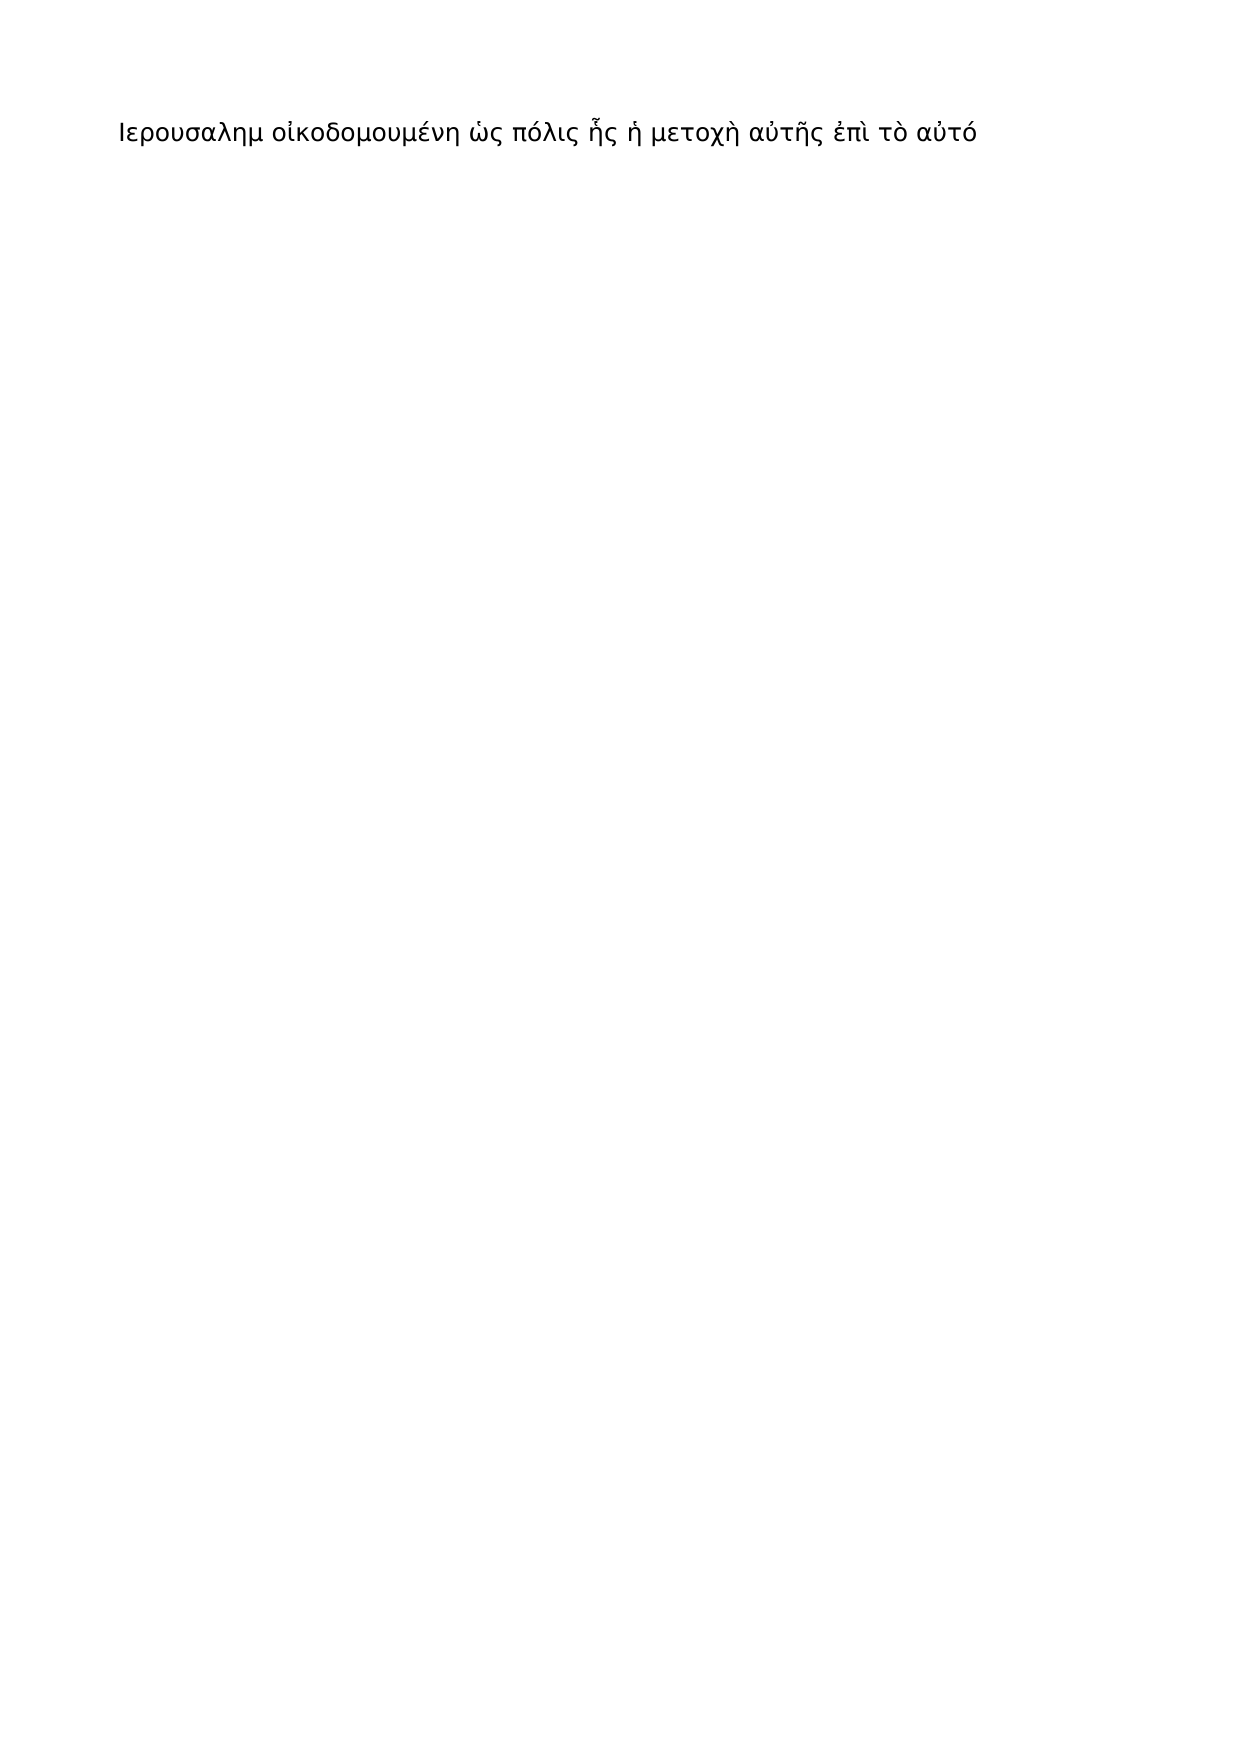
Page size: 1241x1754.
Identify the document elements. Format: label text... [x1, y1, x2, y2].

text Ιερουσαλημ οἰκοδομουμένη ὡς πόλις ἧς ἡ μετοχὴ αὐτῆς ἐπὶ τὸ αὐτό [118, 118, 1122, 147]
